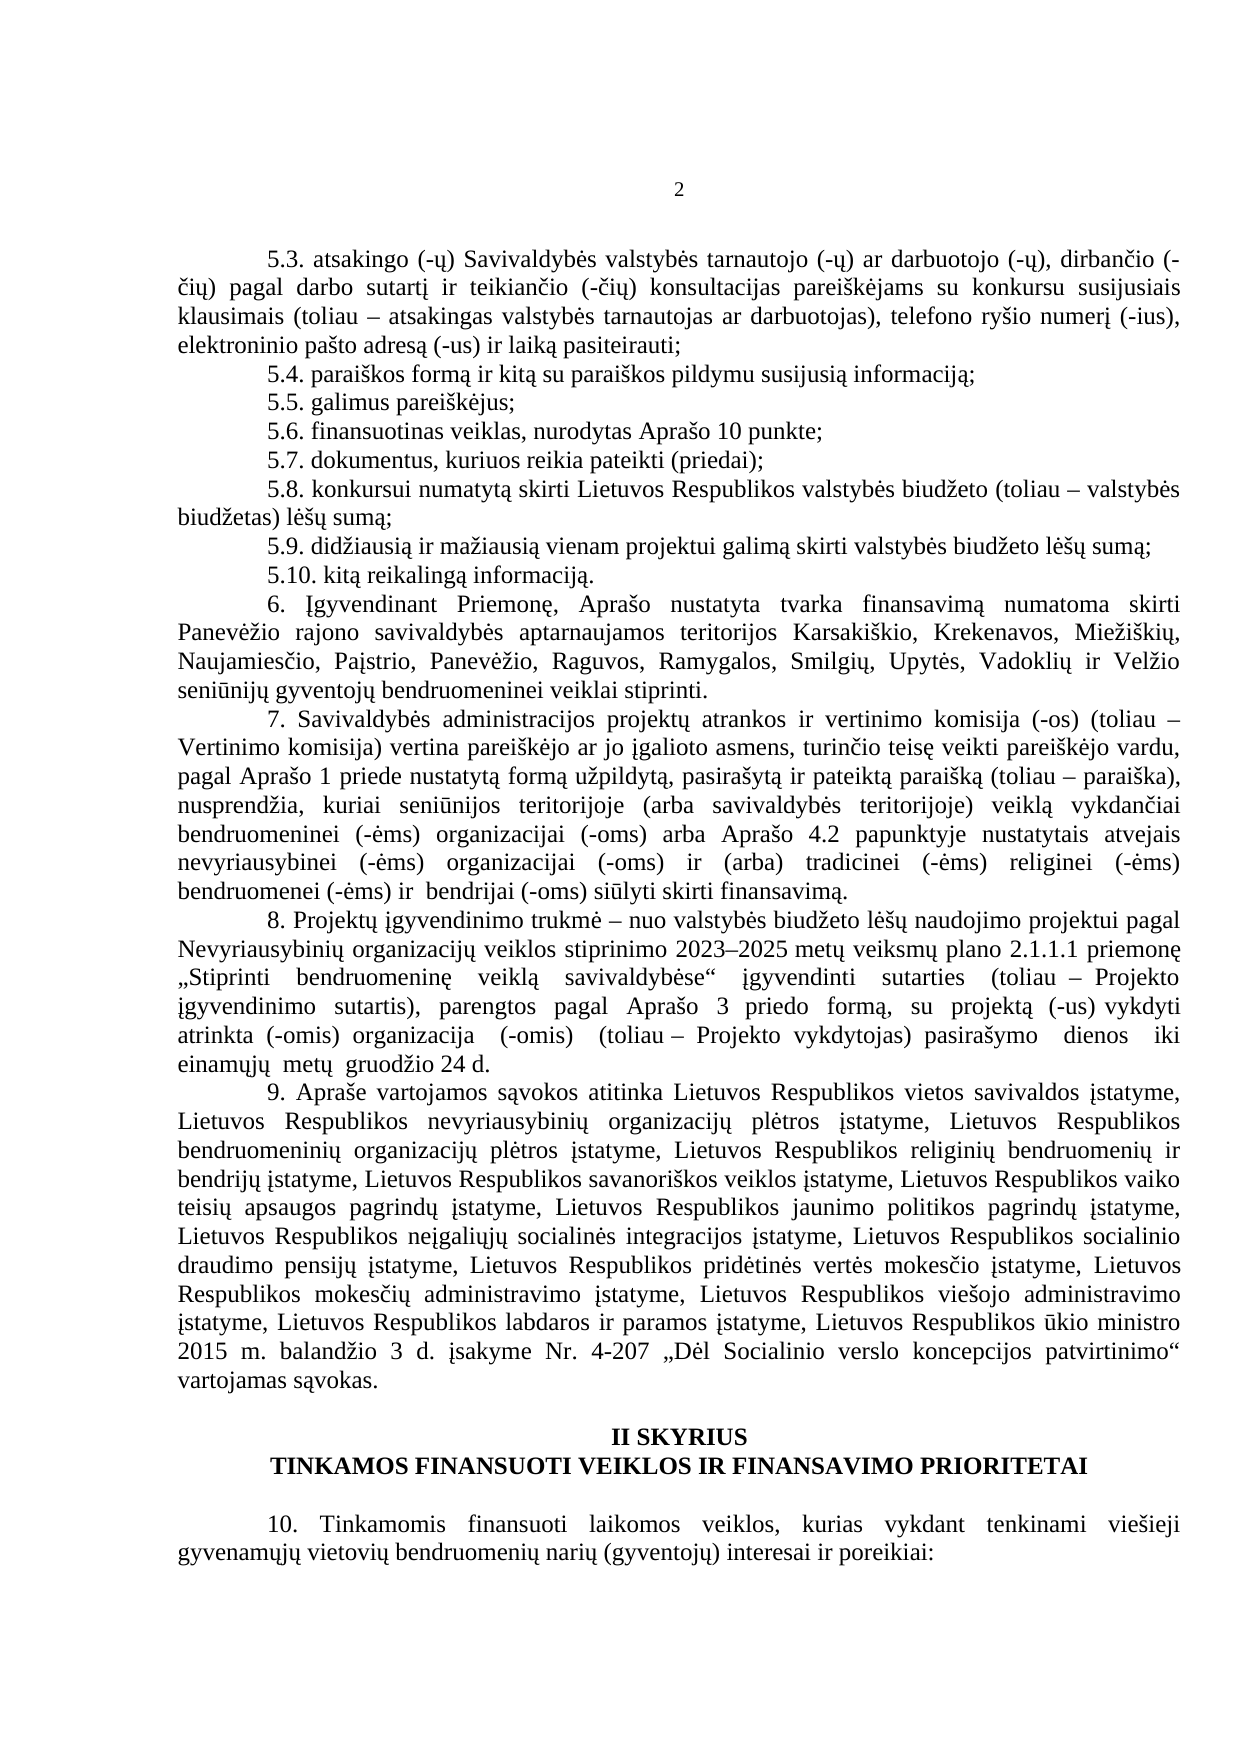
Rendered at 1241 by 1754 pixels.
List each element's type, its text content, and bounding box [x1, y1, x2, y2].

text 5.7. dokumentus, kuriuos reikia pateikti (priedai); [177, 445, 1181, 474]
text 5.3. atsakingo (-ų) Savivaldybės valstybės tarnautojo (-ų) ar darbuotojo (-ų), dirbančio (-čių) pagal darbo sutartį ir teikiančio (-čių) konsultacijas pareiškėjams su konkursu susijusiais klausimais (toliau – atsakingas valstybės tarnautojas ar darbuotojas), telefono ryšio numerį (-ius), elektroninio pašto adresą (-us) ir laiką pasiteirauti; [177, 244, 1181, 359]
text TINKAMOS FINANSUOTI VEIKLOS IR FINANSAVIMO PRIORITETAI [177, 1451, 1181, 1480]
text 10. Tinkamomis finansuoti laikomos veiklos, kurias vykdant tenkinami viešieji gyvenamųjų vietovių bendruomenių narių (gyventojų) interesai ir poreikiai: [177, 1509, 1181, 1566]
text 5.5. galimus pareiškėjus; [177, 387, 1181, 416]
text 8. Projektų įgyvendinimo trukmė – nuo valstybės biudžeto lėšų naudojimo projektui pagal Nevyriausybinių organizacijų veiklos stiprinimo 2023–2025 metų veiksmų plano 2.1.1.1 priemonę „Stiprinti bendruomeninę veiklą savivaldybėse“ įgyvendinti sutarties (toliau – Projekto įgyvendinimo sutartis), parengtos pagal Aprašo 3 priedo formą, su projektą (-us) vykdyti atrinkta (-omis) organizacija (-omis) (toliau – Projekto vykdytojas) pasirašymo dienos iki einamųjų metų gruodžio 24 d. [177, 905, 1181, 1077]
text 5.8. konkursui numatytą skirti Lietuvos Respublikos valstybės biudžeto (toliau – valstybės biudžetas) lėšų sumą; [177, 474, 1181, 531]
text II SKYRIUS [177, 1422, 1181, 1451]
text 5.6. finansuotinas veiklas, nurodytas Aprašo 10 punkte; [177, 416, 1181, 445]
text 5.9. didžiausią ir mažiausią vienam projektui galimą skirti valstybės biudžeto lėšų sumą; [177, 531, 1181, 560]
text 7. Savivaldybės administracijos projektų atrankos ir vertinimo komisija (-os) (toliau – Vertinimo komisija) vertina pareiškėjo ar jo įgalioto asmens, turinčio teisę veikti pareiškėjo vardu, pagal Aprašo 1 priede nustatytą formą užpildytą, pasirašytą ir pateiktą paraišką (toliau – paraiška), nusprendžia, kuriai seniūnijos teritorijoje (arba savivaldybės teritorijoje) veiklą vykdančiai bendruomeninei (-ėms) organizacijai (-oms) arba Aprašo 4.2 papunktyje nustatytais atvejais nevyriausybinei (-ėms) organizacijai (-oms) ir (arba) tradicinei (-ėms) religinei (-ėms) bendruomenei (-ėms) ir bendrijai (-oms) siūlyti skirti finansavimą. [177, 704, 1181, 905]
text 9. Apraše vartojamos sąvokos atitinka Lietuvos Respublikos vietos savivaldos įstatyme, Lietuvos Respublikos nevyriausybinių organizacijų plėtros įstatyme, Lietuvos Respublikos bendruomeninių organizacijų plėtros įstatyme, Lietuvos Respublikos religinių bendruomenių ir bendrijų įstatyme, Lietuvos Respublikos savanoriškos veiklos įstatyme, Lietuvos Respublikos vaiko teisių apsaugos pagrindų įstatyme, Lietuvos Respublikos jaunimo politikos pagrindų įstatyme, Lietuvos Respublikos neįgaliųjų socialinės integracijos įstatyme, Lietuvos Respublikos socialinio draudimo pensijų įstatyme, Lietuvos Respublikos pridėtinės vertės mokesčio įstatyme, Lietuvos Respublikos mokesčių administravimo įstatyme, Lietuvos Respublikos viešojo administravimo įstatyme, Lietuvos Respublikos labdaros ir paramos įstatyme, Lietuvos Respublikos ūkio ministro 2015 m. balandžio 3 d. įsakyme Nr. 4-207 „Dėl Socialinio verslo koncepcijos patvirtinimo“ vartojamas sąvokas. [177, 1077, 1181, 1394]
text 5.10. kitą reikalingą informaciją. [177, 560, 1181, 589]
text 5.4. paraiškos formą ir kitą su paraiškos pildymu susijusią informaciją; [177, 359, 1181, 387]
text 6. Įgyvendinant Priemonę, Aprašo nustatyta tvarka finansavimą numatoma skirti Panevėžio rajono savivaldybės aptarnaujamos teritorijos Karsakiškio, Krekenavos, Miežiškių, Naujamiesčio, Paįstrio, Panevėžio, Raguvos, Ramygalos, Smilgių, Upytės, Vadoklių ir Velžio seniūnijų gyventojų bendruomeninei veiklai stiprinti. [177, 589, 1181, 704]
